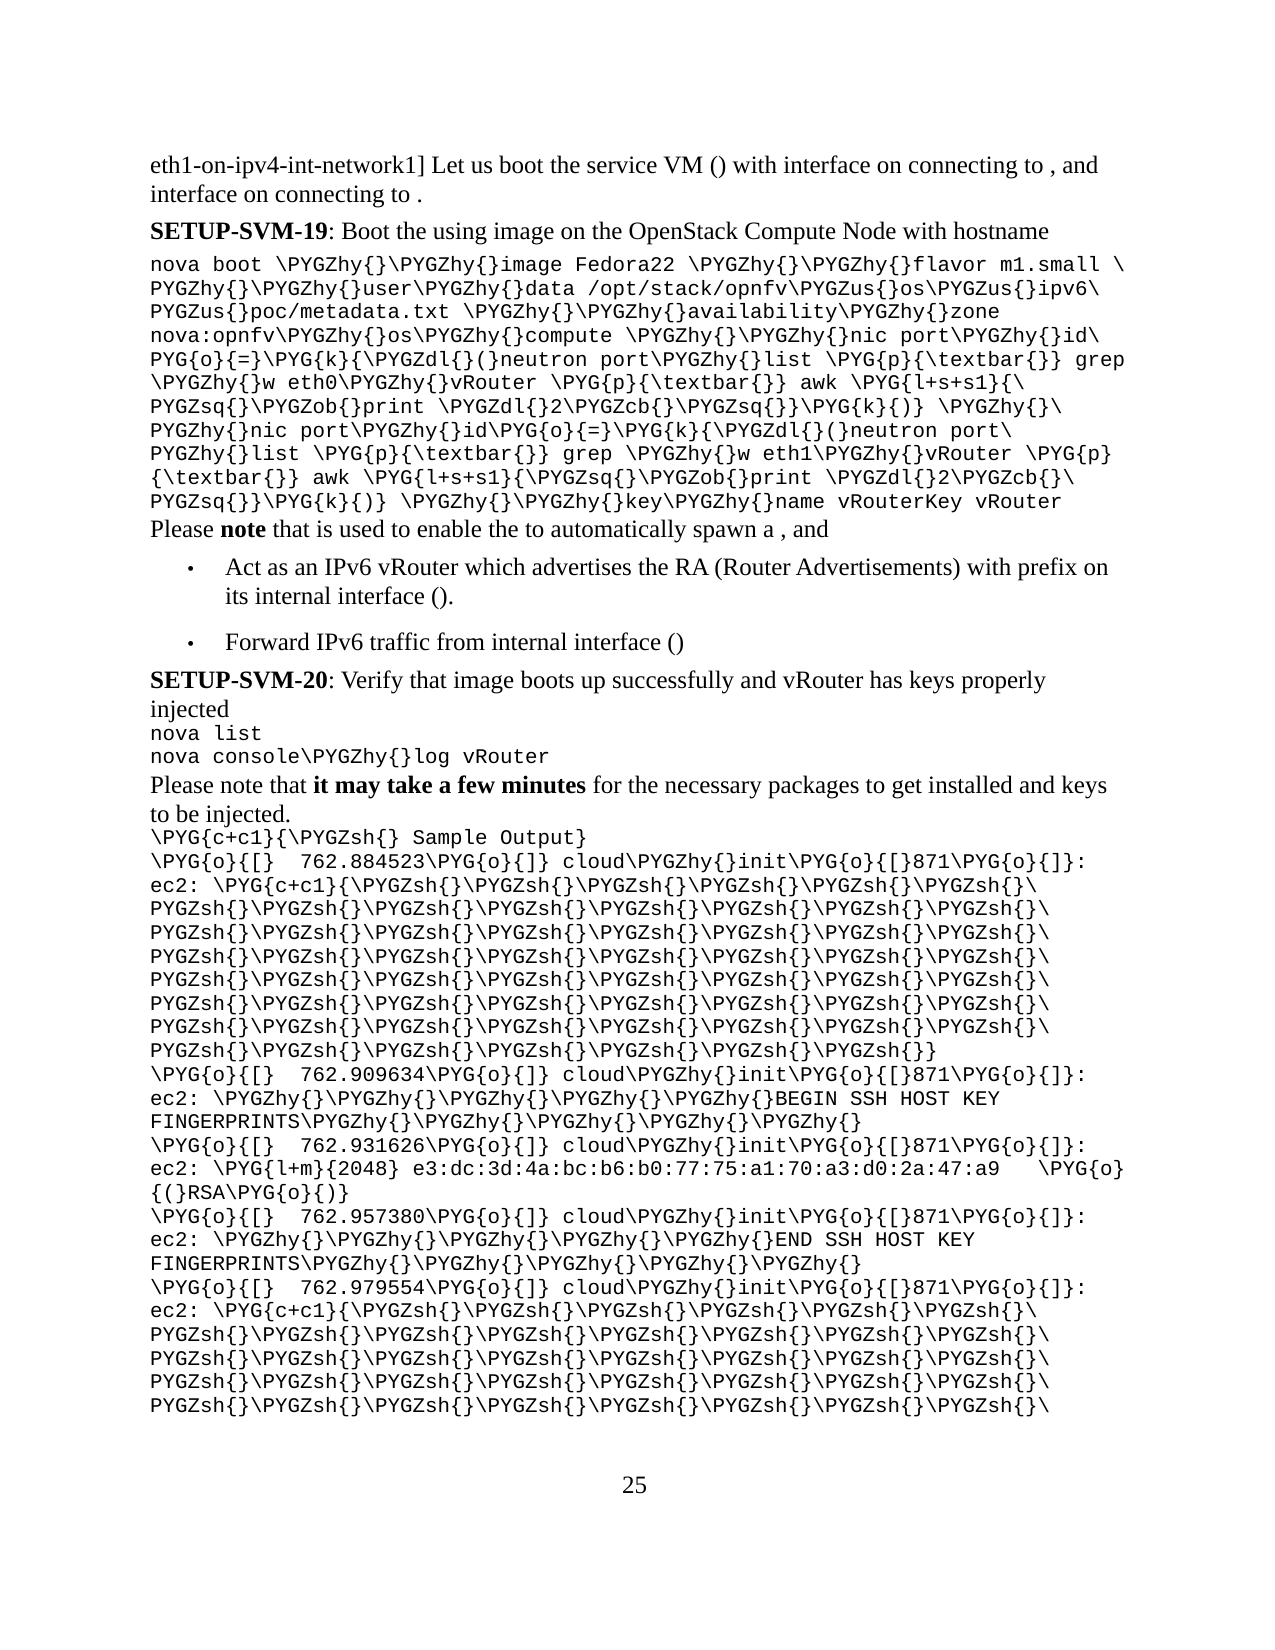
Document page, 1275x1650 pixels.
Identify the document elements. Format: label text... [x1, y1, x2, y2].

text \PYG{c+c1}{\PYGZsh{} Sample Output} [150, 827, 1125, 851]
text eth1-on-ipv4-int-network1] Let us boot the service VM () with interface on connecting to , and interface on connecting to . [150, 150, 1125, 207]
text SETUP-SVM-20: Verify that image boots up successfully and vRouter has keys properly injected [150, 665, 1125, 723]
text \PYG{o}{[} 762.979554\PYG{o}{]} cloud\PYGZhy{}init\PYG{o}{[}871\PYG{o}{]}: ec2: \PYG{c+c1}{\PYGZsh{}\PYGZsh{}\PYGZsh{}\PYGZsh{}\PYGZsh{}\PYGZsh{}\PYGZsh{}\PYGZsh{}\PYGZsh{}\PYGZsh{}\PYGZsh{}\PYGZsh{}\PYGZsh{}\PYGZsh{}\PYGZsh{}\PYGZsh{}\PYGZsh{}\PYGZsh{}\PYGZsh{}\PYGZsh{}\PYGZsh{}\PYGZsh{}\PYGZsh{}\PYGZsh{}\PYGZsh{}\PYGZsh{}\PYGZsh{}\PYGZsh{}\PYGZsh{}\PYGZsh{}\PYGZsh{}\PYGZsh{}\PYGZsh{}\PYGZsh{}\PYGZsh{}\PYGZsh{}\PYGZsh{}\PYGZsh{}\ [150, 1277, 1125, 1418]
text nova console\PYGZhy{}log vRouter [150, 746, 1125, 770]
text \PYG{o}{[} 762.957380\PYG{o}{]} cloud\PYGZhy{}init\PYG{o}{[}871\PYG{o}{]}: ec2: \PYGZhy{}\PYGZhy{}\PYGZhy{}\PYGZhy{}\PYGZhy{}END SSH HOST KEY FINGERPRINTS\PYGZhy{}\PYGZhy{}\PYGZhy{}\PYGZhy{}\PYGZhy{} [150, 1206, 1125, 1277]
text \PYG{o}{[} 762.909634\PYG{o}{]} cloud\PYGZhy{}init\PYG{o}{[}871\PYG{o}{]}: ec2: \PYGZhy{}\PYGZhy{}\PYGZhy{}\PYGZhy{}\PYGZhy{}BEGIN SSH HOST KEY FINGERPRINTS\PYGZhy{}\PYGZhy{}\PYGZhy{}\PYGZhy{}\PYGZhy{} [150, 1064, 1125, 1135]
text \PYG{o}{[} 762.884523\PYG{o}{]} cloud\PYGZhy{}init\PYG{o}{[}871\PYG{o}{]}: ec2: \PYG{c+c1}{\PYGZsh{}\PYGZsh{}\PYGZsh{}\PYGZsh{}\PYGZsh{}\PYGZsh{}\PYGZsh{}\PYGZsh{}\PYGZsh{}\PYGZsh{}\PYGZsh{}\PYGZsh{}\PYGZsh{}\PYGZsh{}\PYGZsh{}\PYGZsh{}\PYGZsh{}\PYGZsh{}\PYGZsh{}\PYGZsh{}\PYGZsh{}\PYGZsh{}\PYGZsh{}\PYGZsh{}\PYGZsh{}\PYGZsh{}\PYGZsh{}\PYGZsh{}\PYGZsh{}\PYGZsh{}\PYGZsh{}\PYGZsh{}\PYGZsh{}\PYGZsh{}\PYGZsh{}\PYGZsh{}\PYGZsh{}\PYGZsh{}\PYGZsh{}\PYGZsh{}\PYGZsh{}\PYGZsh{}\PYGZsh{}\PYGZsh{}\PYGZsh{}\PYGZsh{}\PYGZsh{}\PYGZsh{}\PYGZsh{}\PYGZsh{}\PYGZsh{}\PYGZsh{}\PYGZsh{}\PYGZsh{}\PYGZsh{}\PYGZsh{}\PYGZsh{}\PYGZsh{}\PYGZsh{}\PYGZsh{}\PYGZsh{}} [150, 851, 1125, 1064]
text \PYG{o}{[} 762.931626\PYG{o}{]} cloud\PYGZhy{}init\PYG{o}{[}871\PYG{o}{]}: ec2: \PYG{l+m}{2048} e3:dc:3d:4a:bc:b6:b0:77:75:a1:70:a3:d0:2a:47:a9 \PYG{o}{(}RSA\PYG{o}{)} [150, 1135, 1125, 1206]
text nova list [150, 723, 1125, 746]
list Forward IPv6 traffic from internal interface () [187, 627, 1125, 656]
text Please note that is used to enable the to automatically spawn a , and [150, 514, 1125, 543]
text SETUP-SVM-19: Boot the using image on the OpenStack Compute Node with hostname [150, 216, 1125, 245]
text Please note that it may take a few minutes for the necessary packages to get installed and keys to be injected. [150, 770, 1125, 827]
text nova boot \PYGZhy{}\PYGZhy{}image Fedora22 \PYGZhy{}\PYGZhy{}flavor m1.small \PYGZhy{}\PYGZhy{}user\PYGZhy{}data /opt/stack/opnfv\PYGZus{}os\PYGZus{}ipv6\PYGZus{}poc/metadata.txt \PYGZhy{}\PYGZhy{}availability\PYGZhy{}zone nova:opnfv\PYGZhy{}os\PYGZhy{}compute \PYGZhy{}\PYGZhy{}nic port\PYGZhy{}id\PYG{o}{=}\PYG{k}{\PYGZdl{}(}neutron port\PYGZhy{}list \PYG{p}{\textbar{}} grep \PYGZhy{}w eth0\PYGZhy{}vRouter \PYG{p}{\textbar{}} awk \PYG{l+s+s1}{\PYGZsq{}\PYGZob{}print \PYGZdl{}2\PYGZcb{}\PYGZsq{}}\PYG{k}{)} \PYGZhy{}\PYGZhy{}nic port\PYGZhy{}id\PYG{o}{=}\PYG{k}{\PYGZdl{}(}neutron port\PYGZhy{}list \PYG{p}{\textbar{}} grep \PYGZhy{}w eth1\PYGZhy{}vRouter \PYG{p}{\textbar{}} awk \PYG{l+s+s1}{\PYGZsq{}\PYGZob{}print \PYGZdl{}2\PYGZcb{}\PYGZsq{}}\PYG{k}{)} \PYGZhy{}\PYGZhy{}key\PYGZhy{}name vRouterKey vRouter [150, 254, 1125, 514]
list Act as an IPv6 vRouter which advertises the RA (Router Advertisements) with prefix on its internal interface (). [187, 552, 1125, 609]
